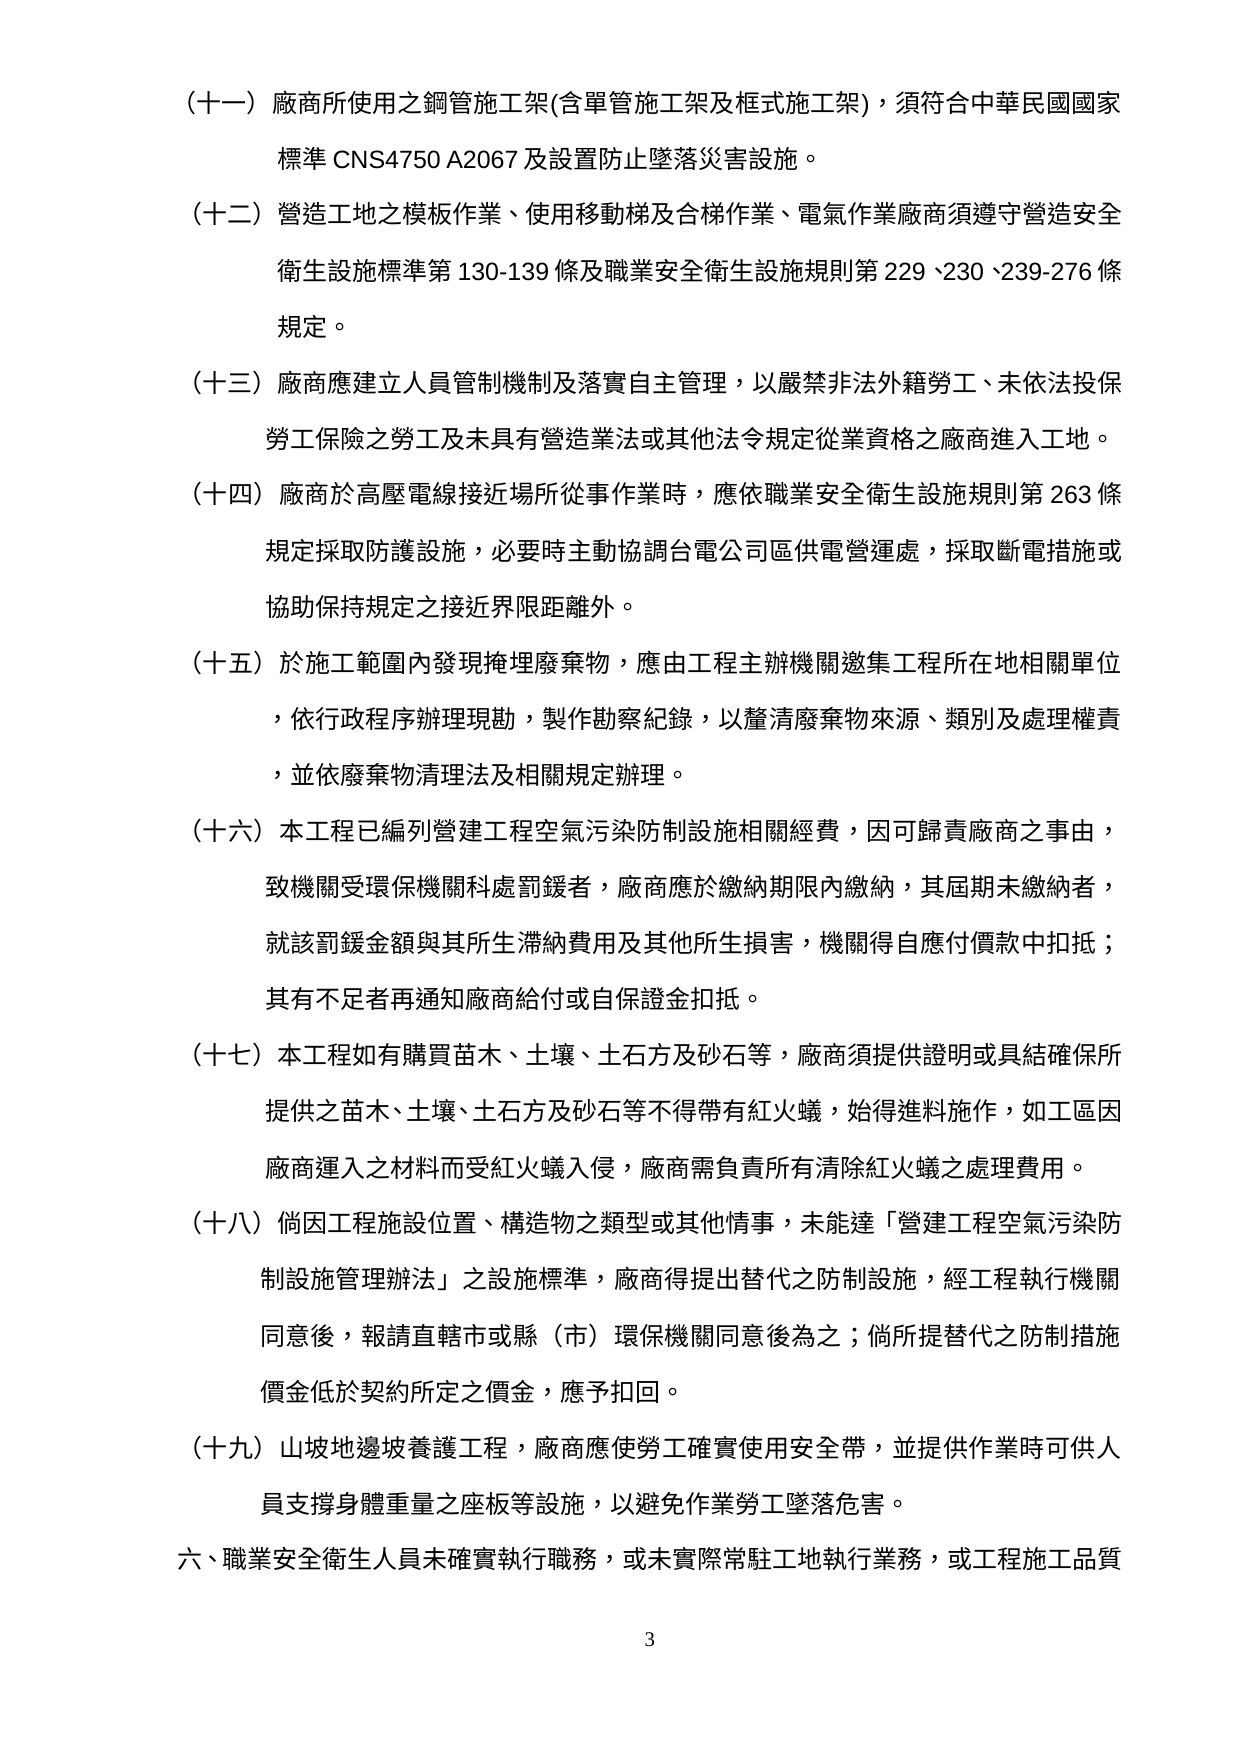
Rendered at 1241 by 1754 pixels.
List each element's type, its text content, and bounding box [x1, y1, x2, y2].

text （十二）營造工地之模板作業、使用移動梯及合梯作業、電氣作業廠商須遵守營造安全衛生設施標準第130-139條及職業安全衛生設施規則第229、230、239-276條規定。 [177, 194, 1122, 344]
text （十一）廠商所使用之鋼管施工架(含單管施工架及框式施工架)，須符合中華民國國家標準CNS4750 A2067及設置防止墜落災害設施。 [171, 82, 1122, 176]
text （十九）山坡地邊坡養護工程，廠商應使勞工確實使用安全帶，並提供作業時可供人員支撐身體重量之座板等設施，以避免作業勞工墜落危害。 [177, 1427, 1122, 1521]
text 六、職業安全衛生人員未確實執行職務，或未實際常駐工地執行業務，或工程施工品質 [177, 1539, 1122, 1577]
text （十五）於施工範圍內發現掩埋廢棄物，應由工程主辦機關邀集工程所在地相關單位，依行政程序辦理現勘，製作勘察紀錄，以釐清廢棄物來源、類別及處理權責，並依廢棄物清理法及相關規定辦理。 [177, 642, 1122, 792]
text （十三）廠商應建立人員管制機制及落實自主管理，以嚴禁非法外籍勞工、未依法投保勞工保險之勞工及未具有營造業法或其他法令規定從業資格之廠商進入工地。 [177, 362, 1122, 456]
text （十七）本工程如有購買苗木、土壤、土石方及砂石等，廠商須提供證明或具結確保所提供之苗木、土壤、土石方及砂石等不得帶有紅火蟻，始得進料施作，如工區因廠商運入之材料而受紅火蟻入侵，廠商需負責所有清除紅火蟻之處理費用。 [177, 1035, 1122, 1185]
text （十八）倘因工程施設位置、構造物之類型或其他情事，未能達「營建工程空氣污染防制設施管理辦法」之設施標準，廠商得提出替代之防制設施，經工程執行機關同意後，報請直轄市或縣（市）環保機關同意後為之；倘所提替代之防制措施價金低於契約所定之價金，應予扣回。 [177, 1203, 1122, 1409]
text （十四）廠商於高壓電線接近場所從事作業時，應依職業安全衛生設施規則第263條規定採取防護設施，必要時主動協調台電公司區供電營運處，採取斷電措施或協助保持規定之接近界限距離外。 [177, 474, 1122, 624]
text （十六）本工程已編列營建工程空氣污染防制設施相關經費，因可歸責廠商之事由，致機關受環保機關科處罰鍰者，廠商應於繳納期限內繳納，其屆期未繳納者，就該罰鍰金額與其所生滯納費用及其他所生損害，機關得自應付價款中扣抵；其有不足者再通知廠商給付或自保證金扣抵。 [177, 811, 1122, 1017]
